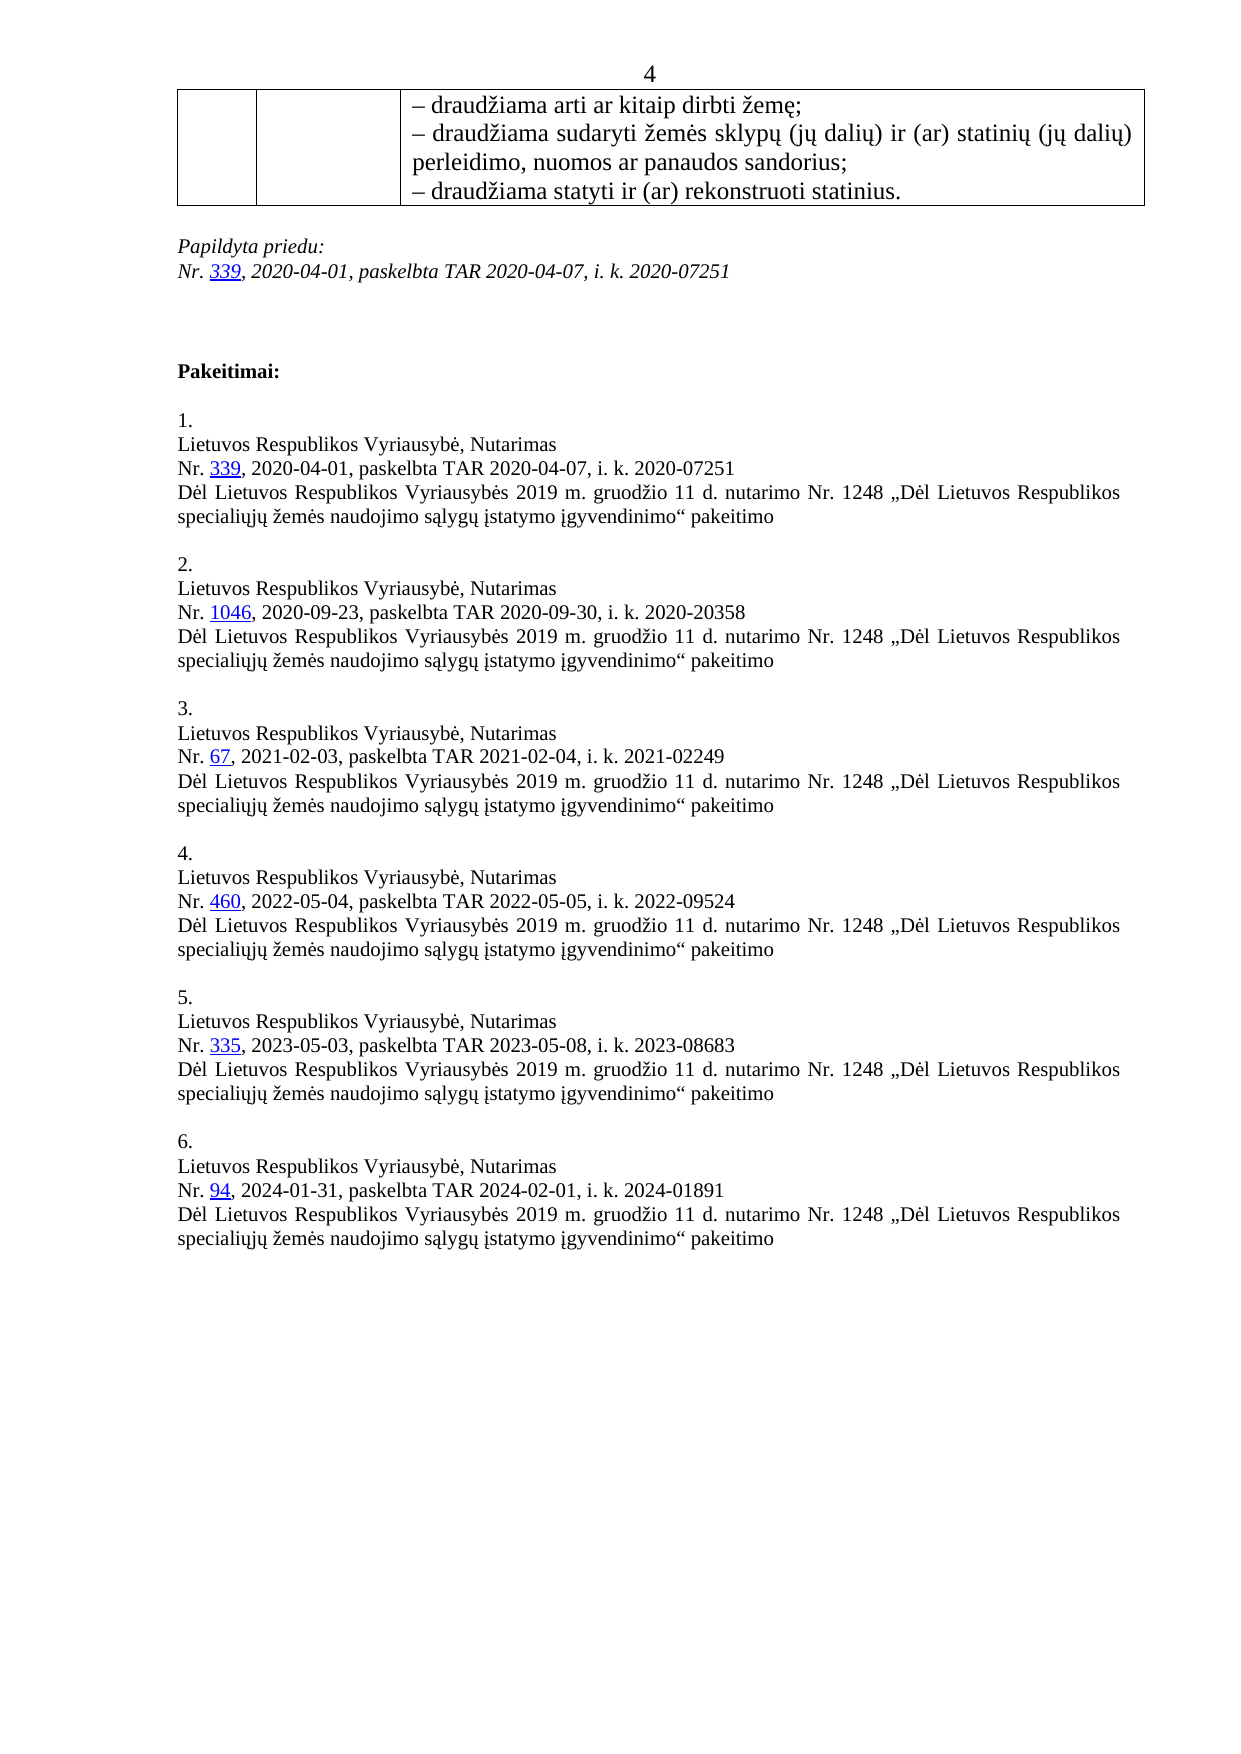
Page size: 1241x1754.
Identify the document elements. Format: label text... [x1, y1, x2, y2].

text Papildyta priedu: [177, 234, 1122, 258]
text Dėl Lietuvos Respublikos Vyriausybės 2019 m. gruodžio 11 d. nutarimo Nr. 1248 „Dėl Lietuvos Respublikos specialiųjų žemės naudojimo sąlygų įstatymo įgyvendinimo“ pakeitimo [177, 624, 1122, 672]
text Nr. 460, 2022-05-04, paskelbta TAR 2022-05-05, i. k. 2022-09524 [177, 889, 1122, 913]
text Lietuvos Respublikos Vyriausybė, Nutarimas [177, 865, 1122, 889]
text 5. [177, 985, 1122, 1009]
table_cell [178, 90, 256, 205]
table_cell [257, 90, 400, 205]
text Nr. 335, 2023-05-03, paskelbta TAR 2023-05-08, i. k. 2023-08683 [177, 1033, 1122, 1057]
text 1. [177, 408, 1122, 432]
text Lietuvos Respublikos Vyriausybė, Nutarimas [177, 1009, 1122, 1033]
text Dėl Lietuvos Respublikos Vyriausybės 2019 m. gruodžio 11 d. nutarimo Nr. 1248 „Dėl Lietuvos Respublikos specialiųjų žemės naudojimo sąlygų įstatymo įgyvendinimo“ pakeitimo [177, 768, 1122, 817]
text Dėl Lietuvos Respublikos Vyriausybės 2019 m. gruodžio 11 d. nutarimo Nr. 1248 „Dėl Lietuvos Respublikos specialiųjų žemės naudojimo sąlygų įstatymo įgyvendinimo“ pakeitimo [177, 480, 1122, 528]
text Dėl Lietuvos Respublikos Vyriausybės 2019 m. gruodžio 11 d. nutarimo Nr. 1248 „Dėl Lietuvos Respublikos specialiųjų žemės naudojimo sąlygų įstatymo įgyvendinimo“ pakeitimo [177, 1202, 1122, 1250]
table_cell – draudžiama arti ar kitaip dirbti žemę; – draudžiama sudaryti žemės sklypų (jų dalių) ir (ar) statinių (jų dalių) perleidimo, nuomos ar panaudos sandorius; – draudžiama statyti ir (ar) rekonstruoti statinius. [401, 90, 1144, 205]
text Nr. 1046, 2020-09-23, paskelbta TAR 2020-09-30, i. k. 2020-20358 [177, 600, 1122, 624]
text Lietuvos Respublikos Vyriausybė, Nutarimas [177, 576, 1122, 600]
text Dėl Lietuvos Respublikos Vyriausybės 2019 m. gruodžio 11 d. nutarimo Nr. 1248 „Dėl Lietuvos Respublikos specialiųjų žemės naudojimo sąlygų įstatymo įgyvendinimo“ pakeitimo [177, 913, 1122, 961]
text 2. [177, 552, 1122, 576]
text 6. [177, 1129, 1122, 1153]
text Dėl Lietuvos Respublikos Vyriausybės 2019 m. gruodžio 11 d. nutarimo Nr. 1248 „Dėl Lietuvos Respublikos specialiųjų žemės naudojimo sąlygų įstatymo įgyvendinimo“ pakeitimo [177, 1057, 1122, 1105]
text Nr. 339, 2020-04-01, paskelbta TAR 2020-04-07, i. k. 2020-07251 [177, 258, 1122, 283]
text Nr. 339, 2020-04-01, paskelbta TAR 2020-04-07, i. k. 2020-07251 [177, 456, 1122, 480]
text 3. [177, 696, 1122, 720]
text Nr. 94, 2024-01-31, paskelbta TAR 2024-02-01, i. k. 2024-01891 [177, 1178, 1122, 1202]
text Nr. 67, 2021-02-03, paskelbta TAR 2021-02-04, i. k. 2021-02249 [177, 744, 1122, 768]
text Lietuvos Respublikos Vyriausybė, Nutarimas [177, 1153, 1122, 1178]
text Lietuvos Respublikos Vyriausybė, Nutarimas [177, 432, 1122, 456]
text 4. [177, 841, 1122, 865]
text Pakeitimai: [177, 359, 1122, 383]
text Lietuvos Respublikos Vyriausybė, Nutarimas [177, 720, 1122, 744]
